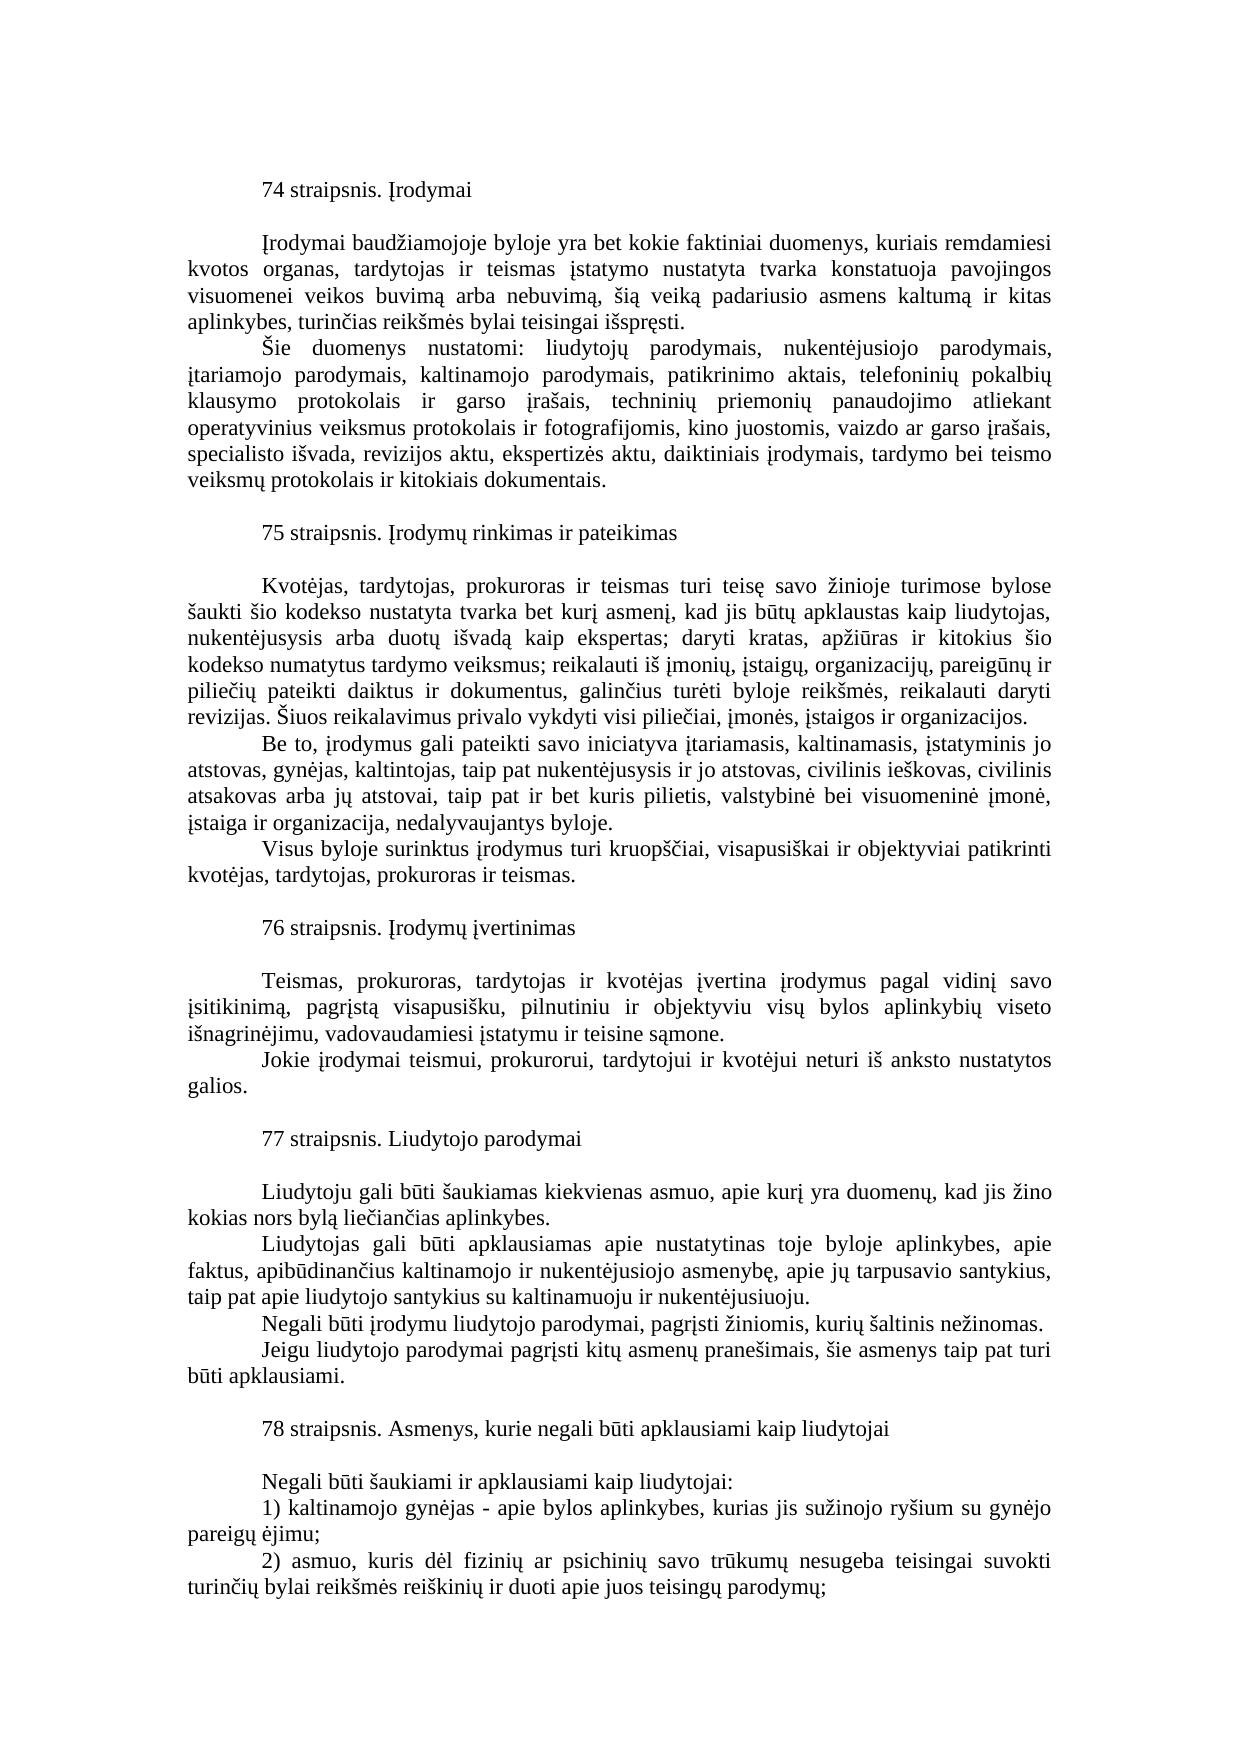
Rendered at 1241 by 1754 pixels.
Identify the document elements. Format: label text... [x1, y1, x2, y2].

text Be to, įrodymus gali pateikti savo iniciatyva įtariamasis, kaltinamasis, įstatyminis jo atstovas, gynėjas, kaltintojas, taip pat nukentėjusysis ir jo atstovas, civilinis ieškovas, civilinis atsakovas arba jų atstovai, taip pat ir bet kuris pilietis, valstybinė bei visuomeninė įmonė, įstaiga ir organizacija, nedalyvaujantys byloje. [187, 730, 1053, 835]
text Negali būti įrodymu liudytojo parodymai, pagrįsti žiniomis, kurių šaltinis nežinomas. [187, 1309, 1053, 1336]
text Jeigu liudytojo parodymai pagrįsti kitų asmenų pranešimais, šie asmenys taip pat turi būti apklausiami. [187, 1336, 1053, 1389]
text 75 straipsnis. Įrodymų rinkimas ir pateikimas [187, 519, 1053, 545]
text Kvotėjas, tardytojas, prokuroras ir teismas turi teisę savo žinioje turimose bylose šaukti šio kodekso nustatyta tvarka bet kurį asmenį, kad jis būtų apklaustas kaip liudytojas, nukentėjusysis arba duotų išvadą kaip ekspertas; daryti kratas, apžiūras ir kitokius šio kodekso numatytus tardymo veiksmus; reikalauti iš įmonių, įstaigų, organizacijų, pareigūnų ir piliečių pateikti daiktus ir dokumentus, galinčius turėti byloje reikšmės, reikalauti daryti revizijas. Šiuos reikalavimus privalo vykdyti visi piliečiai, įmonės, įstaigos ir organizacijos. [187, 572, 1053, 730]
text 77 straipsnis. Liudytojo parodymai [187, 1125, 1053, 1151]
text Liudytojas gali būti apklausiamas apie nustatytinas toje byloje aplinkybes, apie faktus, apibūdinančius kaltinamojo ir nukentėjusiojo asmenybę, apie jų tarpusavio santykius, taip pat apie liudytojo santykius su kaltinamuoju ir nukentėjusiuoju. [187, 1231, 1053, 1309]
text 78 straipsnis. Asmenys, kurie negali būti apklausiami kaip liudytojai [187, 1415, 1053, 1441]
text Negali būti šaukiami ir apklausiami kaip liudytojai: [218, 1468, 1053, 1494]
text 74 straipsnis. Įrodymai [187, 176, 1053, 203]
text Teismas, prokuroras, tardytojas ir kvotėjas įvertina įrodymus pagal vidinį savo įsitikinimą, pagrįstą visapusišku, pilnutiniu ir objektyviu visų bylos aplinkybių viseto išnagrinėjimu, vadovaudamiesi įstatymu ir teisine sąmone. [187, 967, 1053, 1046]
text 1) kaltinamojo gynėjas - apie bylos aplinkybes, kurias jis sužinojo ryšium su gynėjo pareigų ėjimu; [187, 1494, 1053, 1547]
text 76 straipsnis. Įrodymų įvertinimas [187, 914, 1053, 941]
text Įrodymai baudžiamojoje byloje yra bet kokie faktiniai duomenys, kuriais remdamiesi kvotos organas, tardytojas ir teismas įstatymo nustatyta tvarka konstatuoja pavojingos visuomenei veikos buvimą arba nebuvimą, šią veiką padariusio asmens kaltumą ir kitas aplinkybes, turinčias reikšmės bylai teisingai išspręsti. [187, 229, 1053, 334]
text 2) asmuo, kuris dėl fizinių ar psichinių savo trūkumų nesugeba teisingai suvokti turinčių bylai reikšmės reiškinių ir duoti apie juos teisingų parodymų; [187, 1547, 1053, 1599]
text Liudytoju gali būti šaukiamas kiekvienas asmuo, apie kurį yra duomenų, kad jis žino kokias nors bylą liečiančias aplinkybes. [187, 1178, 1053, 1231]
text Šie duomenys nustatomi: liudytojų parodymais, nukentėjusiojo parodymais, įtariamojo parodymais, kaltinamojo parodymais, patikrinimo aktais, telefoninių pokalbių klausymo protokolais ir garso įrašais, techninių priemonių panaudojimo atliekant operatyvinius veiksmus protokolais ir fotografijomis, kino juostomis, vaizdo ar garso įrašais, specialisto išvada, revizijos aktu, ekspertizės aktu, daiktiniais įrodymais, tardymo bei teismo veiksmų protokolais ir kitokiais dokumentais. [187, 334, 1053, 493]
text Visus byloje surinktus įrodymus turi kruopščiai, visapusiškai ir objektyviai patikrinti kvotėjas, tardytojas, prokuroras ir teismas. [187, 835, 1053, 888]
text Jokie įrodymai teismui, prokurorui, tardytojui ir kvotėjui neturi iš anksto nustatytos galios. [187, 1046, 1053, 1099]
